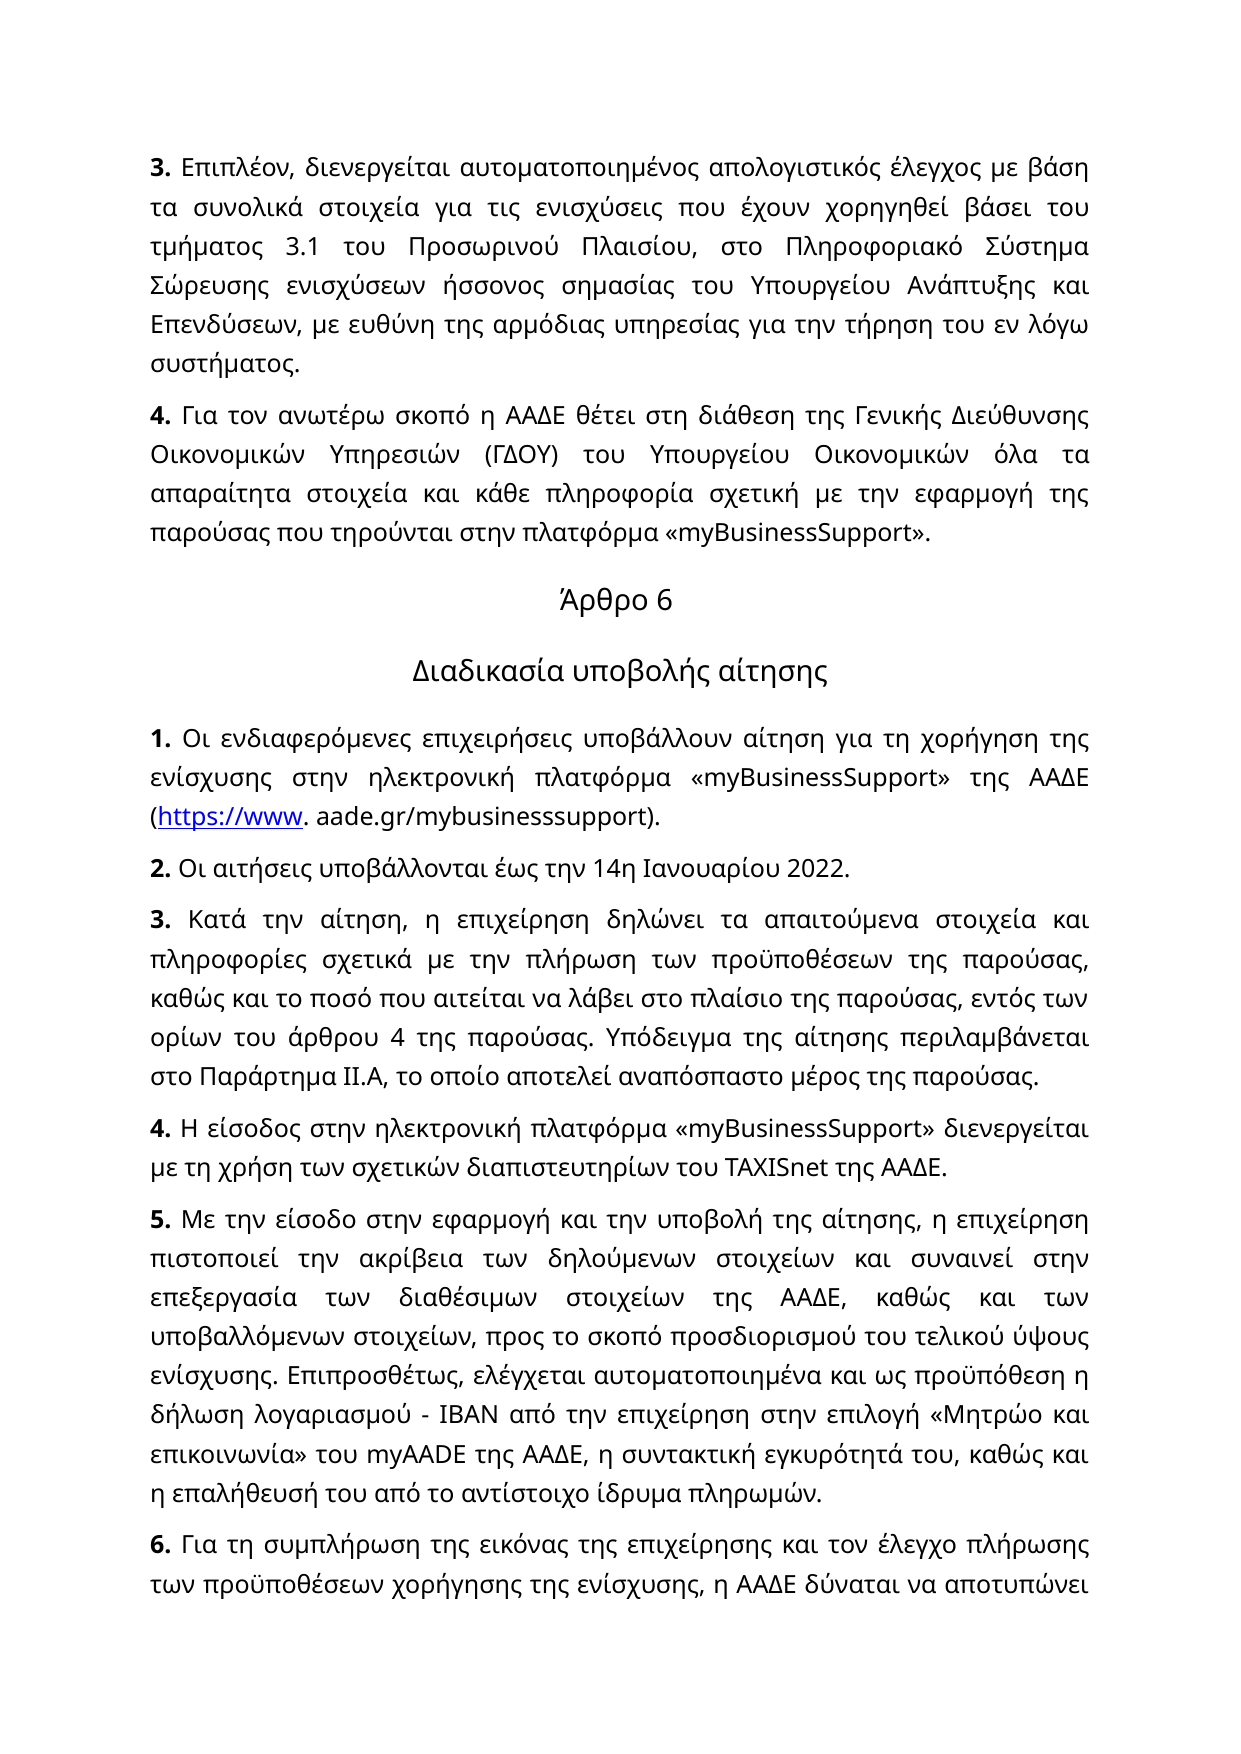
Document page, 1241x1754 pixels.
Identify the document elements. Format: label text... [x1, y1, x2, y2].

text 5. Με την είσοδο στην εφαρμογή και την υποβολή της αίτησης, η επιχείρηση πιστοποιεί την ακρίβεια των δηλούμενων στοιχείων και συναινεί στην επεξεργασία των διαθέσιμων στοιχείων της ΑΑΔΕ, καθώς και των υποβαλλόμενων στοιχείων, προς το σκοπό προσδιορισμού του τελικού ύψους ενίσχυσης. Επιπροσθέτως, ελέγχεται αυτοματοποιημένα και ως προϋπόθεση η δήλωση λογαριασμού - ΙΒΑΝ από την επιχείρηση στην επιλογή «Μητρώο και επικοινωνία» του myAADE της ΑΑΔΕ, η συντακτική εγκυρότητά του, καθώς και η επαλήθευσή του από το αντίστοιχο ίδρυμα πληρωμών. [150, 1201, 1090, 1509]
text 4. Η είσοδος στην ηλεκτρονική πλατφόρμα «myBusinessSupport» διενεργείται με τη χρήση των σχετικών διαπιστευτηρίων του TAXISnet της ΑΑΔΕ. [150, 1110, 1090, 1184]
text 3. Επιπλέον, διενεργείται αυτοματοποιημένος απολογιστικός έλεγχος με βάση τα συνολικά στοιχεία για τις ενισχύσεις που έχουν χορηγηθεί βάσει του τμήματος 3.1 του Προσωρινού Πλαισίου, στο Πληροφοριακό Σύστημα Σώρευσης ενισχύσεων ήσσονος σημασίας του Υπουργείου Ανάπτυξης και Επενδύσεων, με ευθύνη της αρμόδιας υπηρεσίας για την τήρηση του εν λόγω συστήματος. [150, 150, 1090, 380]
subtitle Άρθρο 6 [150, 579, 1090, 619]
text 1. Οι ενδιαφερόμενες επιχειρήσεις υποβάλλουν αίτηση για τη χορήγηση της ενίσχυσης στην ηλεκτρονική πλατφόρμα «myBusinessSupport» της ΑΑΔΕ (https://www. aade.gr/mybusinesssupport). [150, 720, 1090, 833]
text 6. Για τη συμπλήρωση της εικόνας της επιχείρησης και τον έλεγχο πλήρωσης των προϋποθέσεων χορήγησης της ενίσχυσης, η ΑΑΔΕ δύναται να αποτυπώνει [150, 1527, 1090, 1600]
text 3. Κατά την αίτηση, η επιχείρηση δηλώνει τα απαιτούμενα στοιχεία και πληροφορίες σχετικά με την πλήρωση των προϋποθέσεων της παρούσας, καθώς και το ποσό που αιτείται να λάβει στο πλαίσιο της παρούσας, εντός των ορίων του άρθρου 4 της παρούσας. Υπόδειγμα της αίτησης περιλαμβάνεται στο Παράρτημα ΙΙ.Α, το οποίο αποτελεί αναπόσπαστο μέρος της παρούσας. [150, 902, 1090, 1093]
text 2. Οι αιτήσεις υποβάλλονται έως την 14η Ιανουαρίου 2022. [150, 850, 1090, 884]
text 4. Για τον ανωτέρω σκοπό η ΑΑΔΕ θέτει στη διάθεση της Γενικής Διεύθυνσης Οικονομικών Υπηρεσιών (ΓΔΟΥ) του Υπουργείου Οικονομικών όλα τα απαραίτητα στοιχεία και κάθε πληροφορία σχετική με την εφαρμογή της παρούσας που τηρούνται στην πλατφόρμα «myBusinessSupport». [150, 397, 1090, 549]
subtitle Διαδικασία υποβολής αίτησης [150, 650, 1090, 689]
